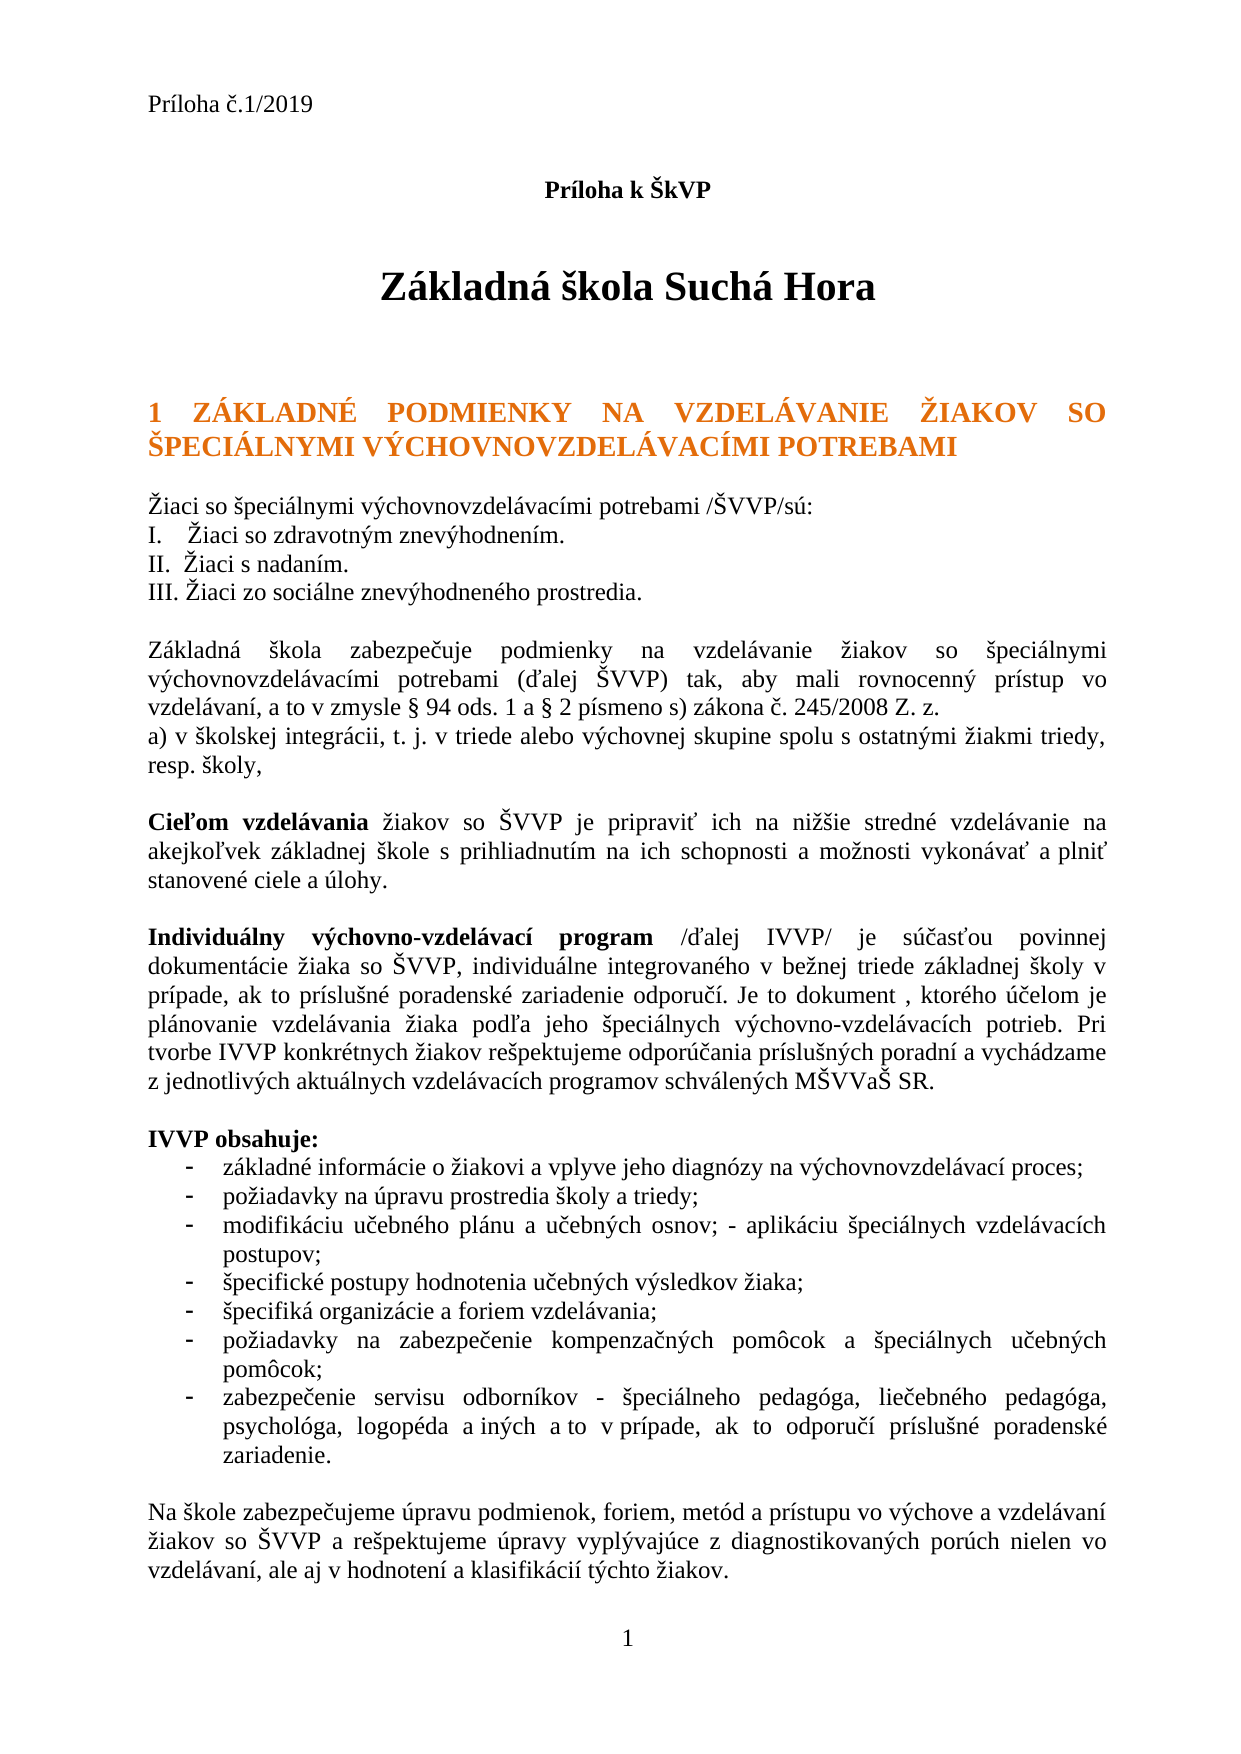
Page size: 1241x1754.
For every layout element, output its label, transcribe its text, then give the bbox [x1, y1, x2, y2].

list požiadavky na zabezpečenie kompenzačných pomôcok a špeciálnych učebných pomôcok; [185, 1325, 1107, 1382]
list požiadavky na úpravu prostredia školy a triedy; [185, 1181, 1107, 1210]
text Individuálny výchovno-vzdelávací program /ďalej IVVP/ je súčasťou povinnej dokumentácie žiaka so ŠVVP, individuálne integrovaného v bežnej triede základnej školy v prípade, ak to príslušné poradenské zariadenie odporučí. Je to dokument , ktorého účelom je plánovanie vzdelávania žiaka podľa jeho špeciálnych výchovno-vzdelávacích potrieb. Pri tvorbe IVVP konkrétnych žiakov rešpektujeme odporúčania príslušných poradní a vychádzame z jednotlivých aktuálnych vzdelávacích programov schválených MŠVVaŠ SR. [148, 922, 1107, 1095]
text III. Žiaci zo sociálne znevýhodneného prostredia. [148, 577, 1107, 606]
text Príloha k ŠkVP [148, 175, 1107, 204]
text 1 ZÁKLADNÉ PODMIENKY NA VZDELÁVANIE ŽIAKOV SO ŠPECIÁLNYMI VÝCHOVNOVZDELÁVACÍMI POTREBAMI [148, 395, 1107, 462]
text Základná škola zabezpečuje podmienky na vzdelávanie žiakov so špeciálnymi výchovnovzdelávacími potrebami (ďalej ŠVVP) tak, aby mali rovnocenný prístup vo vzdelávaní, a to v zmysle § 94 ods. 1 a § 2 písmeno s) zákona č. 245/2008 Z. z. [148, 635, 1107, 721]
text I. Žiaci so zdravotným znevýhodnením. [148, 520, 1107, 549]
text a) v školskej integrácii, t. j. v triede alebo výchovnej skupine spolu s ostatnými žiakmi triedy, resp. školy, [148, 721, 1107, 779]
text II. Žiaci s nadaním. [148, 549, 1107, 577]
text Príloha č.1/2019 [148, 89, 1107, 117]
text IVVP obsahuje: [148, 1124, 1107, 1152]
text Žiaci so špeciálnymi výchovnovzdelávacími potrebami /ŠVVP/sú: [148, 491, 1107, 520]
text Cieľom vzdelávania žiakov so ŠVVP je pripraviť ich na nižšie stredné vzdelávanie na akejkoľvek základnej škole s prihliadnutím na ich schopnosti a možnosti vykonávať a plniť stanovené ciele a úlohy. [148, 807, 1107, 894]
list modifikáciu učebného plánu a učebných osnov; - aplikáciu špeciálnych vzdelávacích postupov; [185, 1210, 1107, 1267]
list zabezpečenie servisu odborníkov - špeciálneho pedagóga, liečebného pedagóga, psychológa, logopéda a iných a to v prípade, ak to odporučí príslušné poradenské zariadenie. [185, 1382, 1107, 1469]
list špecifiká organizácie a foriem vzdelávania; [185, 1296, 1107, 1325]
text Základná škola Suchá Hora [148, 261, 1107, 309]
text Na škole zabezpečujeme úpravu podmienok, foriem, metód a prístupu vo výchove a vzdelávaní žiakov so ŠVVP a rešpektujeme úpravy vyplývajúce z diagnostikovaných porúch nielen vo vzdelávaní, ale aj v hodnotení a klasifikácií týchto žiakov. [148, 1497, 1107, 1584]
list špecifické postupy hodnotenia učebných výsledkov žiaka; [185, 1267, 1107, 1296]
list základné informácie o žiakovi a vplyve jeho diagnózy na výchovnovzdelávací proces; [185, 1152, 1107, 1181]
